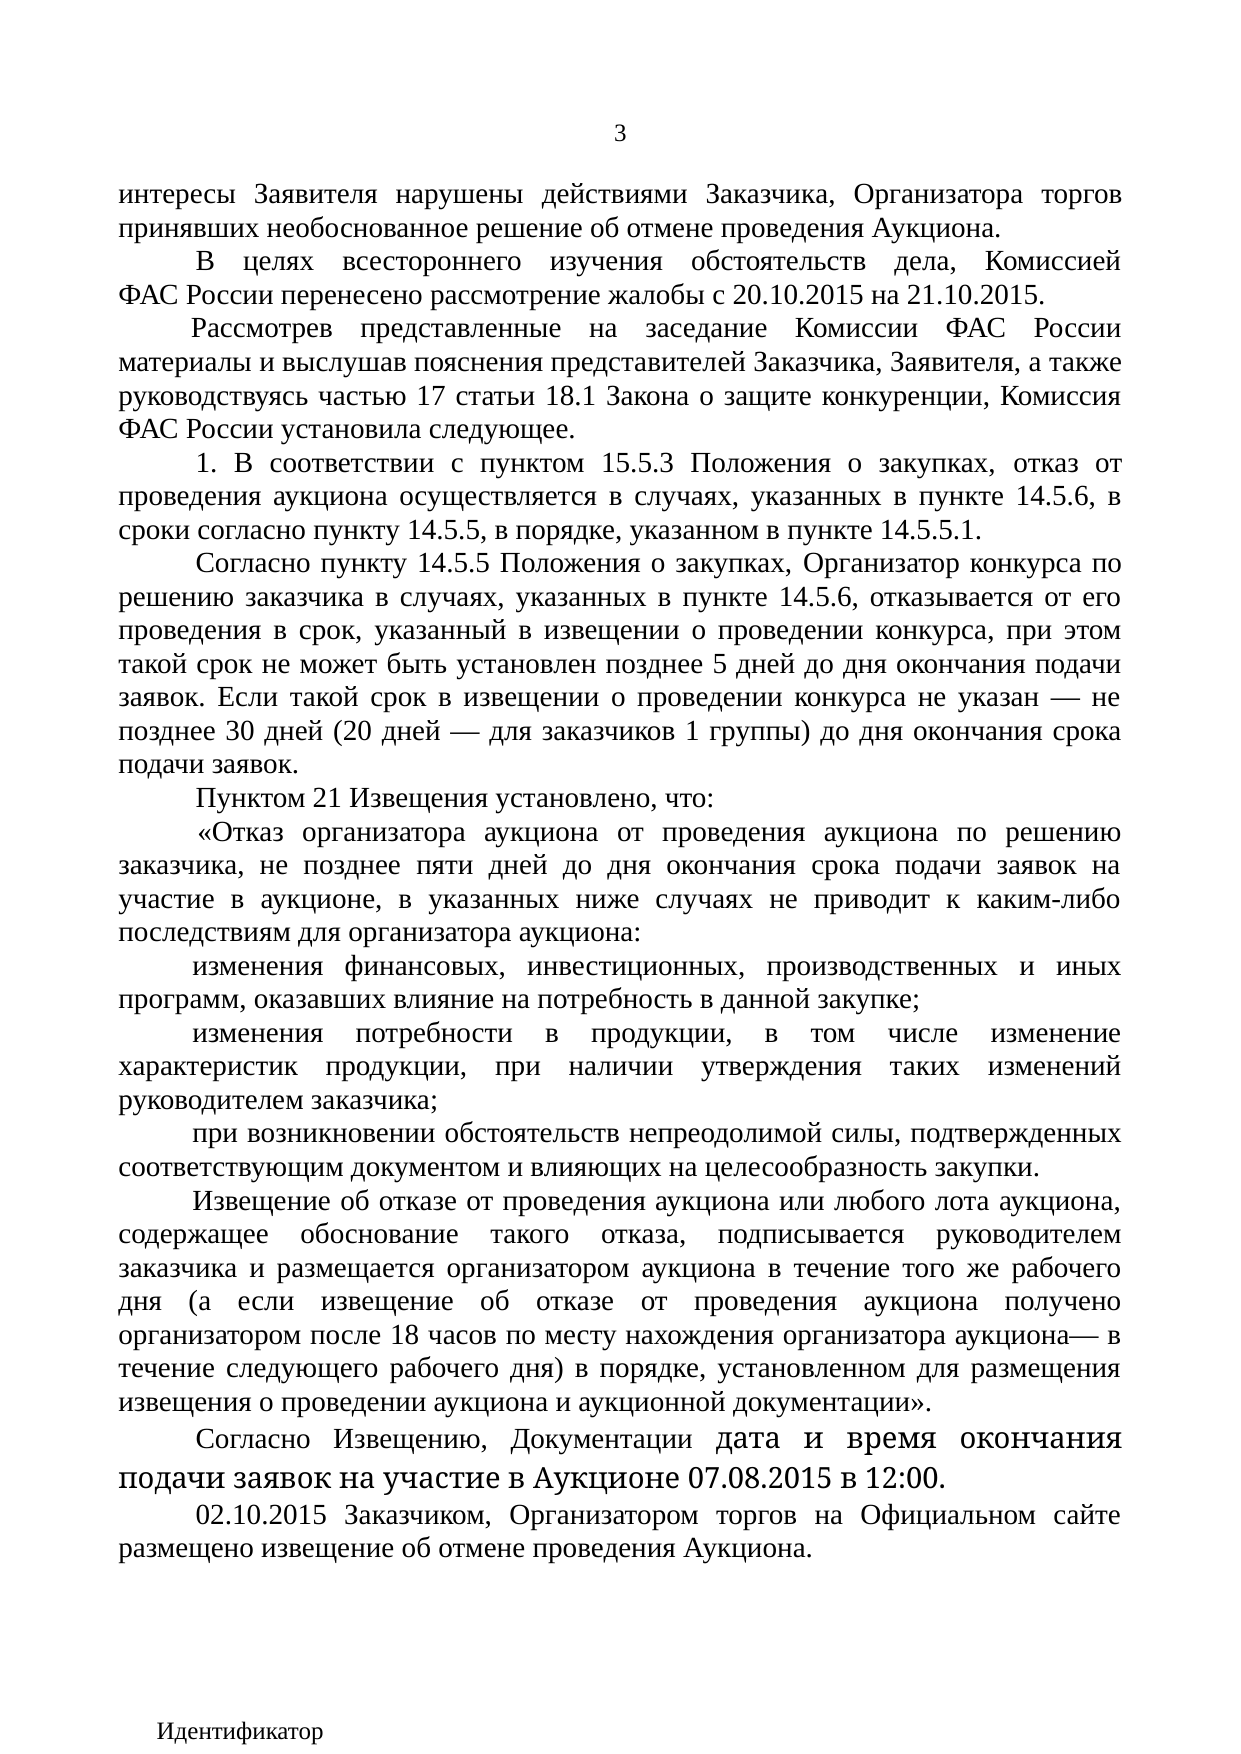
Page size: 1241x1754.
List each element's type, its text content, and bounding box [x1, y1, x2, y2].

text изменения потребности в продукции, в том числе изменение характеристик продукции, при наличии утверждения таких изменений руководителем заказчика; [118, 1015, 1122, 1116]
text Согласно пункту 14.5.5 Положения о закупках, Организатор конкурса по решению заказчика в случаях, указанных в пункте 14.5.6, отказывается от его проведения в срок, указанный в извещении о проведении конкурса, при этом такой срок не может быть установлен позднее 5 дней до дня окончания подачи заявок. Если такой срок в извещении о проведении конкурса не указан — не позднее 30 дней (20 дней — для заказчиков 1 группы) до дня окончания срока подачи заявок. [118, 545, 1122, 780]
text изменения финансовых, инвестиционных, производственных и иных программ, оказавших влияние на потребность в данной закупке; [118, 948, 1122, 1015]
text Согласно Извещению, Документации дата и время окончания подачи заявок на участие в Аукционе 07.08.2015 в 12:00. [118, 1417, 1122, 1497]
text Извещение об отказе от проведения аукциона или любого лота аукциона, содержащее обоснование такого отказа, подписывается руководителем заказчика и размещается организатором аукциона в течение того же рабочего дня (а если извещение об отказе от проведения аукциона получено организатором после 18 часов по месту нахождения организатора аукциона— в течение следующего рабочего дня) в порядке, установленном для размещения извещения о проведении аукциона и аукционной документации». [118, 1183, 1122, 1417]
text Рассмотрев представленные на заседание Комиссии ФАС России материалы и выслушав пояснения представителей Заказчика, Заявителя, а также руководствуясь частью 17 статьи 18.1 Закона о защите конкуренции, Комиссия ФАС России установила следующее. [118, 311, 1122, 445]
text В целях всестороннего изучения обстоятельств дела, Комиссией ФАС России перенесено рассмотрение жалобы с 20.10.2015 на 21.10.2015. [118, 243, 1122, 311]
text интересы Заявителя нарушены действиями Заказчика, Организатора торгов принявших необоснованное решение об отмене проведения Аукциона. [118, 176, 1122, 243]
text 1. В соответствии с пунктом 15.5.3 Положения о закупках, отказ от проведения аукциона осуществляется в случаях, указанных в пункте 14.5.6, в сроки согласно пункту 14.5.5, в порядке, указанном в пункте 14.5.5.1. [118, 445, 1122, 545]
text 02.10.2015 Заказчиком, Организатором торгов на Официальном сайте размещено извещение об отмене проведения Аукциона. [118, 1497, 1122, 1564]
text «Отказ организатора аукциона от проведения аукциона по решению заказчика, не позднее пяти дней до дня окончания срока подачи заявок на участие в аукционе, в указанных ниже случаях не приводит к каким-либо последствиям для организатора аукциона: [118, 814, 1122, 948]
text при возникновении обстоятельств непреодолимой силы, подтвержденных соответствующим документом и влияющих на целесообразность закупки. [118, 1116, 1122, 1183]
text Пунктом 21 Извещения установлено, что: [118, 780, 1122, 814]
